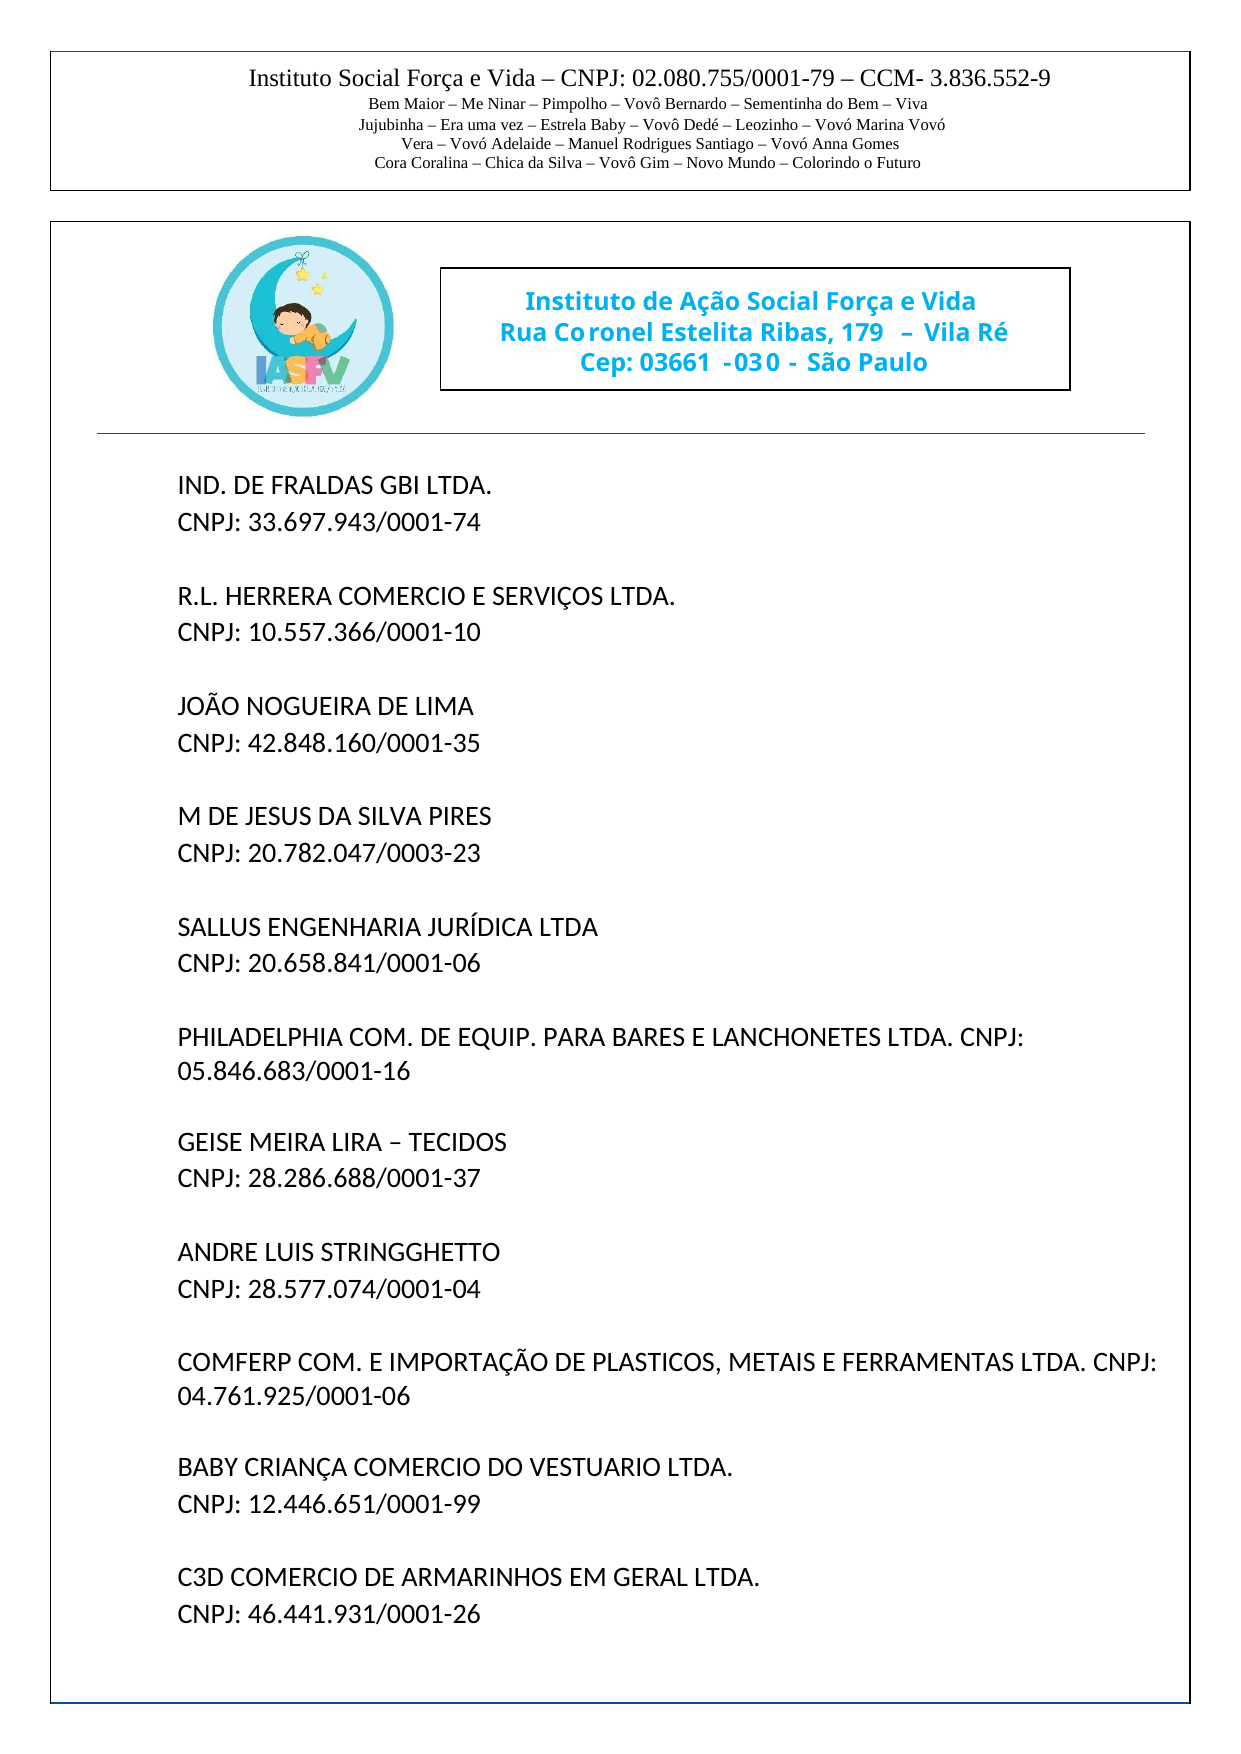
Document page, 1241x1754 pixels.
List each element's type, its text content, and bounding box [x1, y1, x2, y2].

table_header IND. DE FRALDAS GBI LTDA. CNPJ: 33.697.943/0001-74 R.L. HERRERA COMERCIO E SERVIÇOS LTDA. CNPJ: 10.557.366/0001-10 JOÃO NOGUEIRA DE LIMA CNPJ: 42.848.160/0001-35 M DE JESUS DA SILVA PIRES CNPJ: 20.782.047/0003-23 SALLUS ENGENHARIA JURÍDICA LTDA CNPJ: 20.658.841/0001-06 PHILADELPHIA COM. DE EQUIP. PARA BARES E LANCHONETES LTDA. CNPJ: 05.846.683/0001-16 GEISE MEIRA LIRA – TECIDOS CNPJ: 28.286.688/0001-37 ANDRE LUIS STRINGGHETTO CNPJ: 28.577.074/0001-04 COMFERP COM. E IMPORTAÇÃO DE PLASTICOS, METAIS E FERRAMENTAS LTDA. CNPJ: 04.761.925/0001-06 BABY CRIANÇA COMERCIO DO VESTUARIO LTDA. CNPJ: 12.446.651/0001-99 C3D COMERCIO DE ARMARINHOS EM GERAL LTDA. CNPJ: 46.441.931/0001-26 MICROSTAR COM. DE PERIFERICOS DE INFORMÁTICA CNPJ: 13.804.408/0001-68 [51, 222, 1189, 1702]
table_cell Instituto Social Força e Vida – CNPJ: 02.080.755/0001-79 – CCM- 3.836.552-9 Bem Maior – Me Ninar – Pimpolho – Vovô Bernardo – Sementinha do Bem – Viva Jujubinha – Era uma vez – Estrela Baby – Vovô Dedé – Leozinho – Vovó Marina Vovó Vera – Vovó Adelaide – Manuel Rodrigues Santiago – Vovó Anna Gomes Cora Coralina – Chica da Silva – Vovô Gim – Novo Mundo – Colorindo o Futuro [51, 52, 1189, 190]
